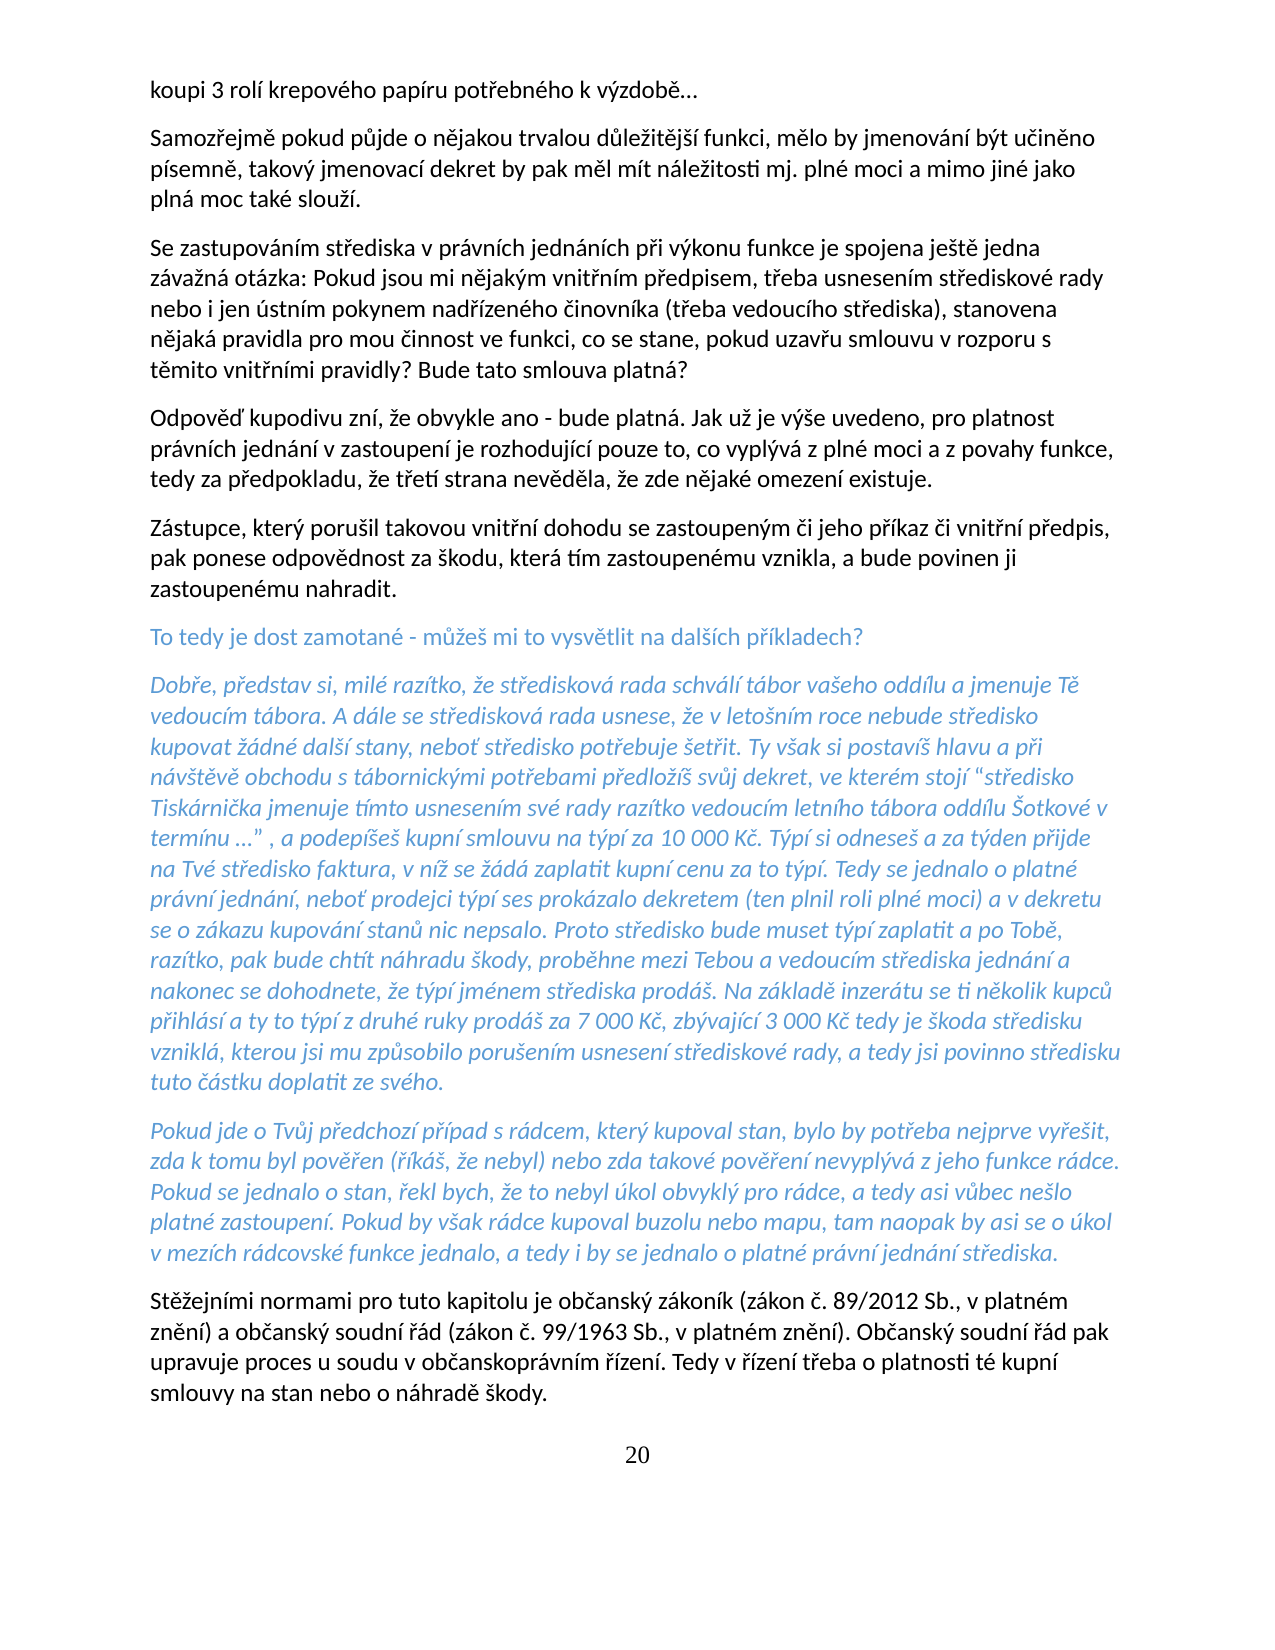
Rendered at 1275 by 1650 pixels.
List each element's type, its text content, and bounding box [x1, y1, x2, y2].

text Pokud jde o Tvůj předchozí případ s rádcem, který kupoval stan, bylo by potřeba nejprve vyřešit, zda k tomu byl pověřen (říkáš, že nebyl) nebo zda takové pověření nevyplývá z jeho funkce rádce. Pokud se jednalo o stan, řekl bych, že to nebyl úkol obvyklý pro rádce, a tedy asi vůbec nešlo platné zastoupení. Pokud by však rádce kupoval buzolu nebo mapu, tam naopak by asi se o úkol v mezích rádcovské funkce jednalo, a tedy i by se jednalo o platné právní jednání střediska. [150, 1115, 1125, 1267]
text Se zastupováním střediska v právních jednáních při výkonu funkce je spojena ještě jedna závažná otázka: Pokud jsou mi nějakým vnitřním předpisem, třeba usnesením střediskové rady nebo i jen ústním pokynem nadřízeného činovníka (třeba vedoucího střediska), stanovena nějaká pravidla pro mou činnost ve funkci, co se stane, pokud uzavřu smlouvu v rozporu s těmito vnitřními pravidly? Bude tato smlouva platná? [150, 232, 1125, 384]
text Stěžejními normami pro tuto kapitolu je občanský zákoník (zákon č. 89/2012 Sb., v platném znění) a občanský soudní řád (zákon č. 99/1963 Sb., v platném znění). Občanský soudní řád pak upravuje proces u soudu v občanskoprávním řízení. Tedy v řízení třeba o platnosti té kupní smlouvy na stan nebo o náhradě škody. [150, 1285, 1125, 1407]
text Zástupce, který porušil takovou vnitřní dohodu se zastoupeným či jeho příkaz či vnitřní předpis, pak ponese odpovědnost za škodu, která tím zastoupenému vznikla, a bude povinen ji zastoupenému nahradit. [150, 512, 1125, 603]
text Samozřejmě pokud půjde o nějakou trvalou důležitější funkci, mělo by jmenování být učiněno písemně, takový jmenovací dekret by pak měl mít náležitosti mj. plné moci a mimo jiné jako plná moc také slouží. [150, 122, 1125, 214]
text Dobře, představ si, milé razítko, že středisková rada schválí tábor vašeho oddílu a jmenuje Tě vedoucím tábora. A dále se středisková rada usnese, že v letošním roce nebude středisko kupovat žádné další stany, neboť středisko potřebuje šetřit. Ty však si postavíš hlavu a při návštěvě obchodu s tábornickými potřebami předložíš svůj dekret, ve kterém stojí “středisko Tiskárnička jmenuje tímto usnesením své rady razítko vedoucím letního tábora oddílu Šotkové v termínu …” , a podepíšeš kupní smlouvu na týpí za 10 000 Kč. Týpí si odneseš a za týden přijde na Tvé středisko faktura, v níž se žádá zaplatit kupní cenu za to týpí. Tedy se jednalo o platné právní jednání, neboť prodejci týpí ses prokázalo dekretem (ten plnil roli plné moci) a v dekretu se o zákazu kupování stanů nic nepsalo. Proto středisko bude muset týpí zaplatit a po Tobě, razítko, pak bude chtít náhradu škody, proběhne mezi Tebou a vedoucím střediska jednání a nakonec se dohodnete, že týpí jménem střediska prodáš. Na základě inzerátu se ti několik kupců přihlásí a ty to týpí z druhé ruky prodáš za 7 000 Kč, zbývající 3 000 Kč tedy je škoda středisku vzniklá, kterou jsi mu způsobilo porušením usnesení střediskové rady, a tedy jsi povinno středisku tuto částku doplatit ze svého. [150, 669, 1125, 1097]
text To tedy je dost zamotané - můžeš mi to vysvětlit na dalších příkladech? [150, 621, 1125, 652]
text koupi 3 rolí krepového papíru potřebného k výzdobě… [150, 74, 1125, 104]
text Odpověď kupodivu zní, že obvykle ano - bude platná. Jak už je výše uvedeno, pro platnost právních jednání v zastoupení je rozhodující pouze to, co vyplývá z plné moci a z povahy funkce, tedy za předpokladu, že třetí strana nevěděla, že zde nějaké omezení existuje. [150, 402, 1125, 494]
